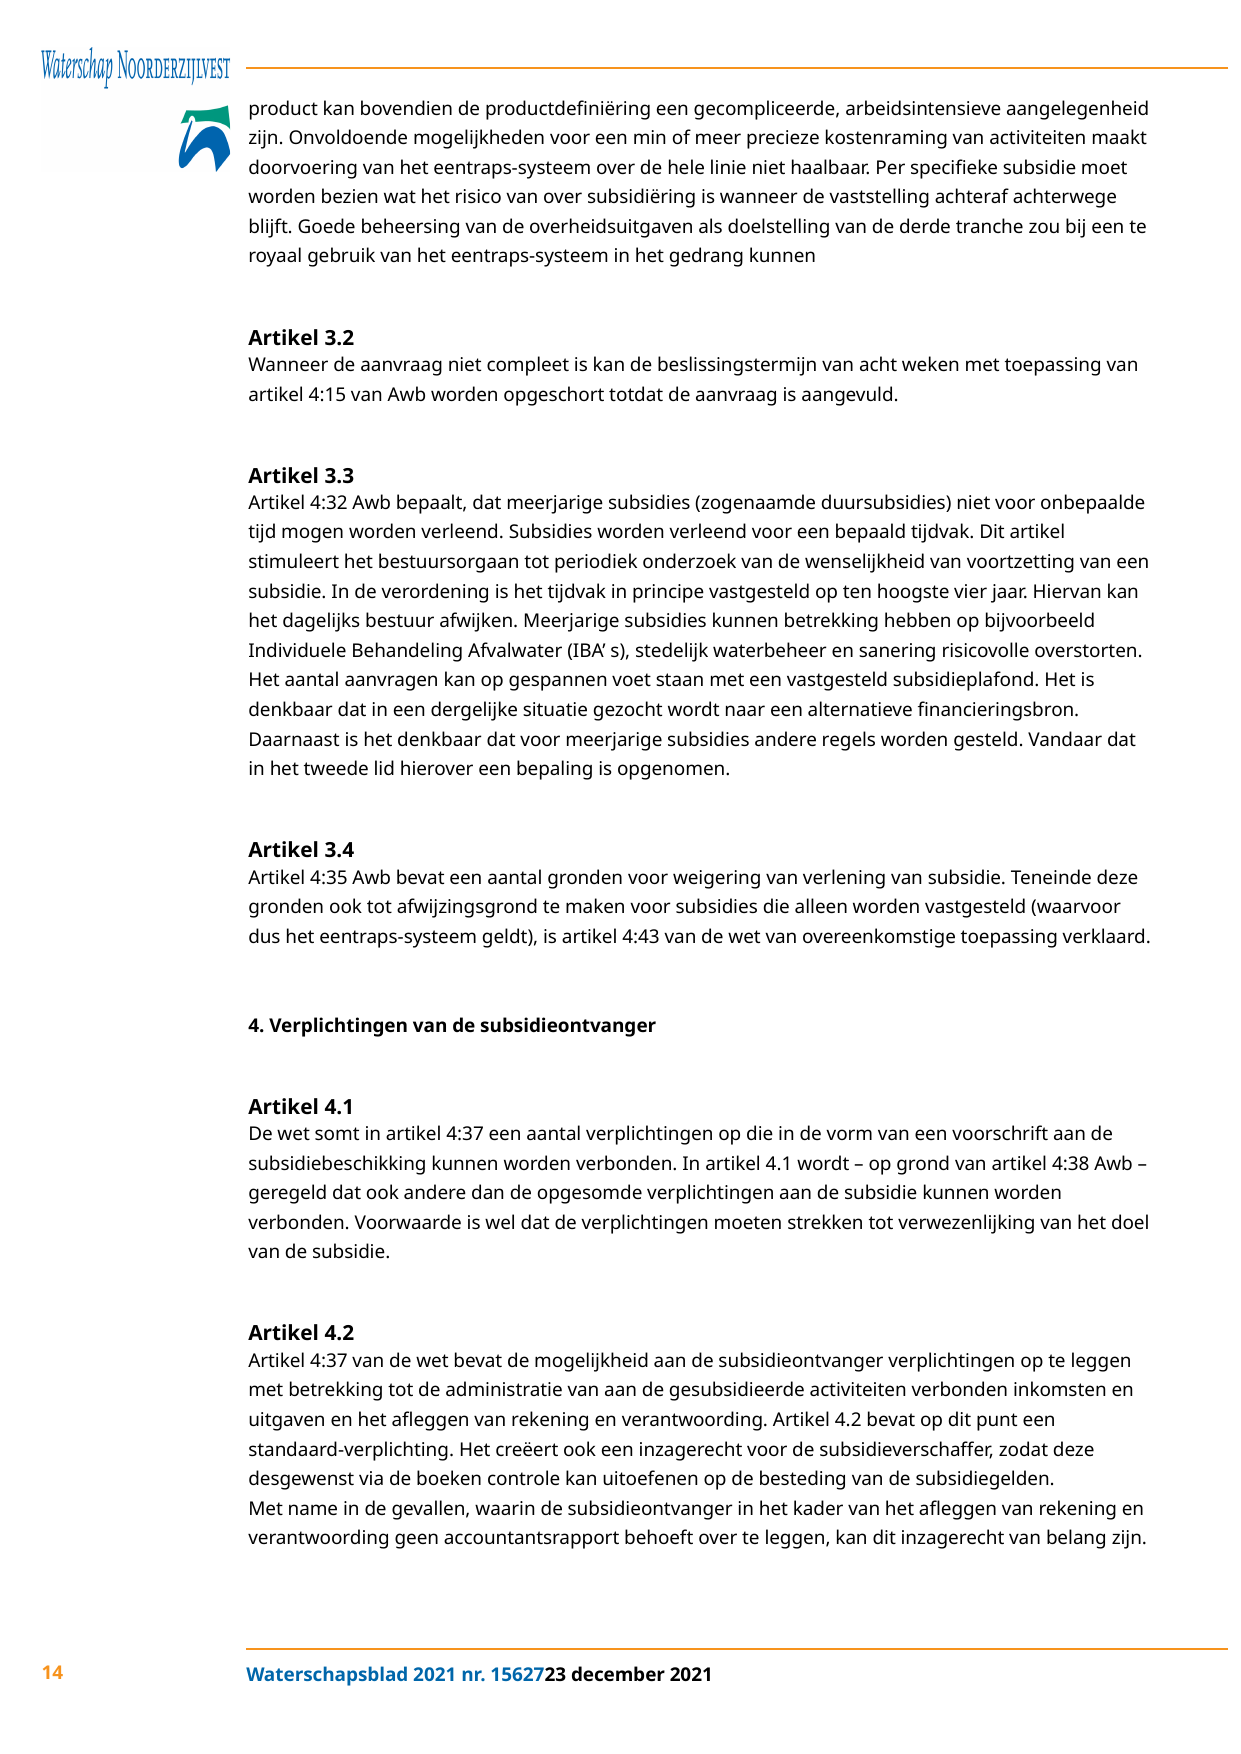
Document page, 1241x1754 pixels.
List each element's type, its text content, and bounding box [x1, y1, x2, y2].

text Artikel 3.4 [248, 835, 1152, 864]
text 4. Verplichtingen van de subsidieontvanger [248, 1012, 1152, 1037]
text Met name in de gevallen, waarin de subsidieontvanger in het kader van het afleggen van rekening en verantwoording geen accountantsrapport behoeft over te leggen, kan dit inzagerecht van belang zijn. [248, 1495, 1152, 1550]
text product kan bovendien de productdefiniëring een gecompliceerde, arbeidsintensieve aangelegenheid zijn. Onvoldoende mogelijkheden voor een min of meer precieze kostenraming van activiteiten maakt doorvoering van het eentraps-systeem over de hele linie niet haalbaar. Per specifieke subsidie moet worden bezien wat het risico van over subsidiëring is wanneer de vaststelling achteraf achterwege blijft. Goede beheersing van de overheidsuitgaven als doelstelling van de derde tranche zou bij een te royaal gebruik van het eentraps-systeem in het gedrang kunnen [248, 95, 1152, 268]
text Artikel 3.2 [248, 323, 1152, 351]
text Artikel 4:37 van de wet bevat de mogelijkheid aan de subsidieontvanger verplichtingen op te leggen met betrekking tot de administratie van aan de gesubsidieerde activiteiten verbonden inkomsten en uitgaven en het afleggen van rekening en verantwoording. Artikel 4.2 bevat op dit punt een standaard-verplichting. Het creëert ook een inzagerecht voor de subsidieverschaffer, zodat deze desgewenst via de boeken controle kan uitoefenen op de besteding van de subsidiegelden. [248, 1347, 1152, 1491]
text Artikel 3.3 [248, 461, 1152, 489]
text De wet somt in artikel 4:37 een aantal verplichtingen op die in de vorm van een voorschrift aan de subsidiebeschikking kunnen worden verbonden. In artikel 4.1 wordt – op grond van artikel 4:38 Awb – geregeld dat ook andere dan de opgesomde verplichtingen aan de subsidie kunnen worden verbonden. Voorwaarde is wel dat de verplichtingen moeten strekken tot verwezenlijking van het doel van de subsidie. [248, 1120, 1152, 1264]
text Wanneer de aanvraag niet compleet is kan de beslissingstermijn van acht weken met toepassing van artikel 4:15 van Awb worden opgeschort totdat de aanvraag is aangevuld. [248, 351, 1152, 406]
picture [41, 47, 231, 172]
text Artikel 4.2 [248, 1318, 1152, 1347]
text Artikel 4.1 [248, 1092, 1152, 1120]
text Artikel 4:32 Awb bepaalt, dat meerjarige subsidies (zogenaamde duursubsidies) niet voor onbepaalde tijd mogen worden verleend. Subsidies worden verleend voor een bepaald tijdvak. Dit artikel stimuleert het bestuursorgaan tot periodiek onderzoek van de wenselijkheid van voortzetting van een subsidie. In de verordening is het tijdvak in principe vastgesteld op ten hoogste vier jaar. Hiervan kan het dagelijks bestuur afwijken. Meerjarige subsidies kunnen betrekking hebben op bijvoorbeeld Individuele Behandeling Afvalwater (IBA’ s), stedelijk waterbeheer en sanering risicovolle overstorten. Het aantal aanvragen kan op gespannen voet staan met een vastgesteld subsidieplafond. Het is denkbaar dat in een dergelijke situatie gezocht wordt naar een alternatieve financieringsbron. Daarnaast is het denkbaar dat voor meerjarige subsidies andere regels worden gesteld. Vandaar dat in het tweede lid hierover een bepaling is opgenomen. [248, 489, 1152, 781]
text Artikel 4:35 Awb bevat een aantal gronden voor weigering van verlening van subsidie. Teneinde deze gronden ook tot afwijzingsgrond te maken voor subsidies die alleen worden vastgesteld (waarvoor dus het eentraps-systeem geldt), is artikel 4:43 van de wet van overeenkomstige toepassing verklaard. [248, 864, 1152, 949]
